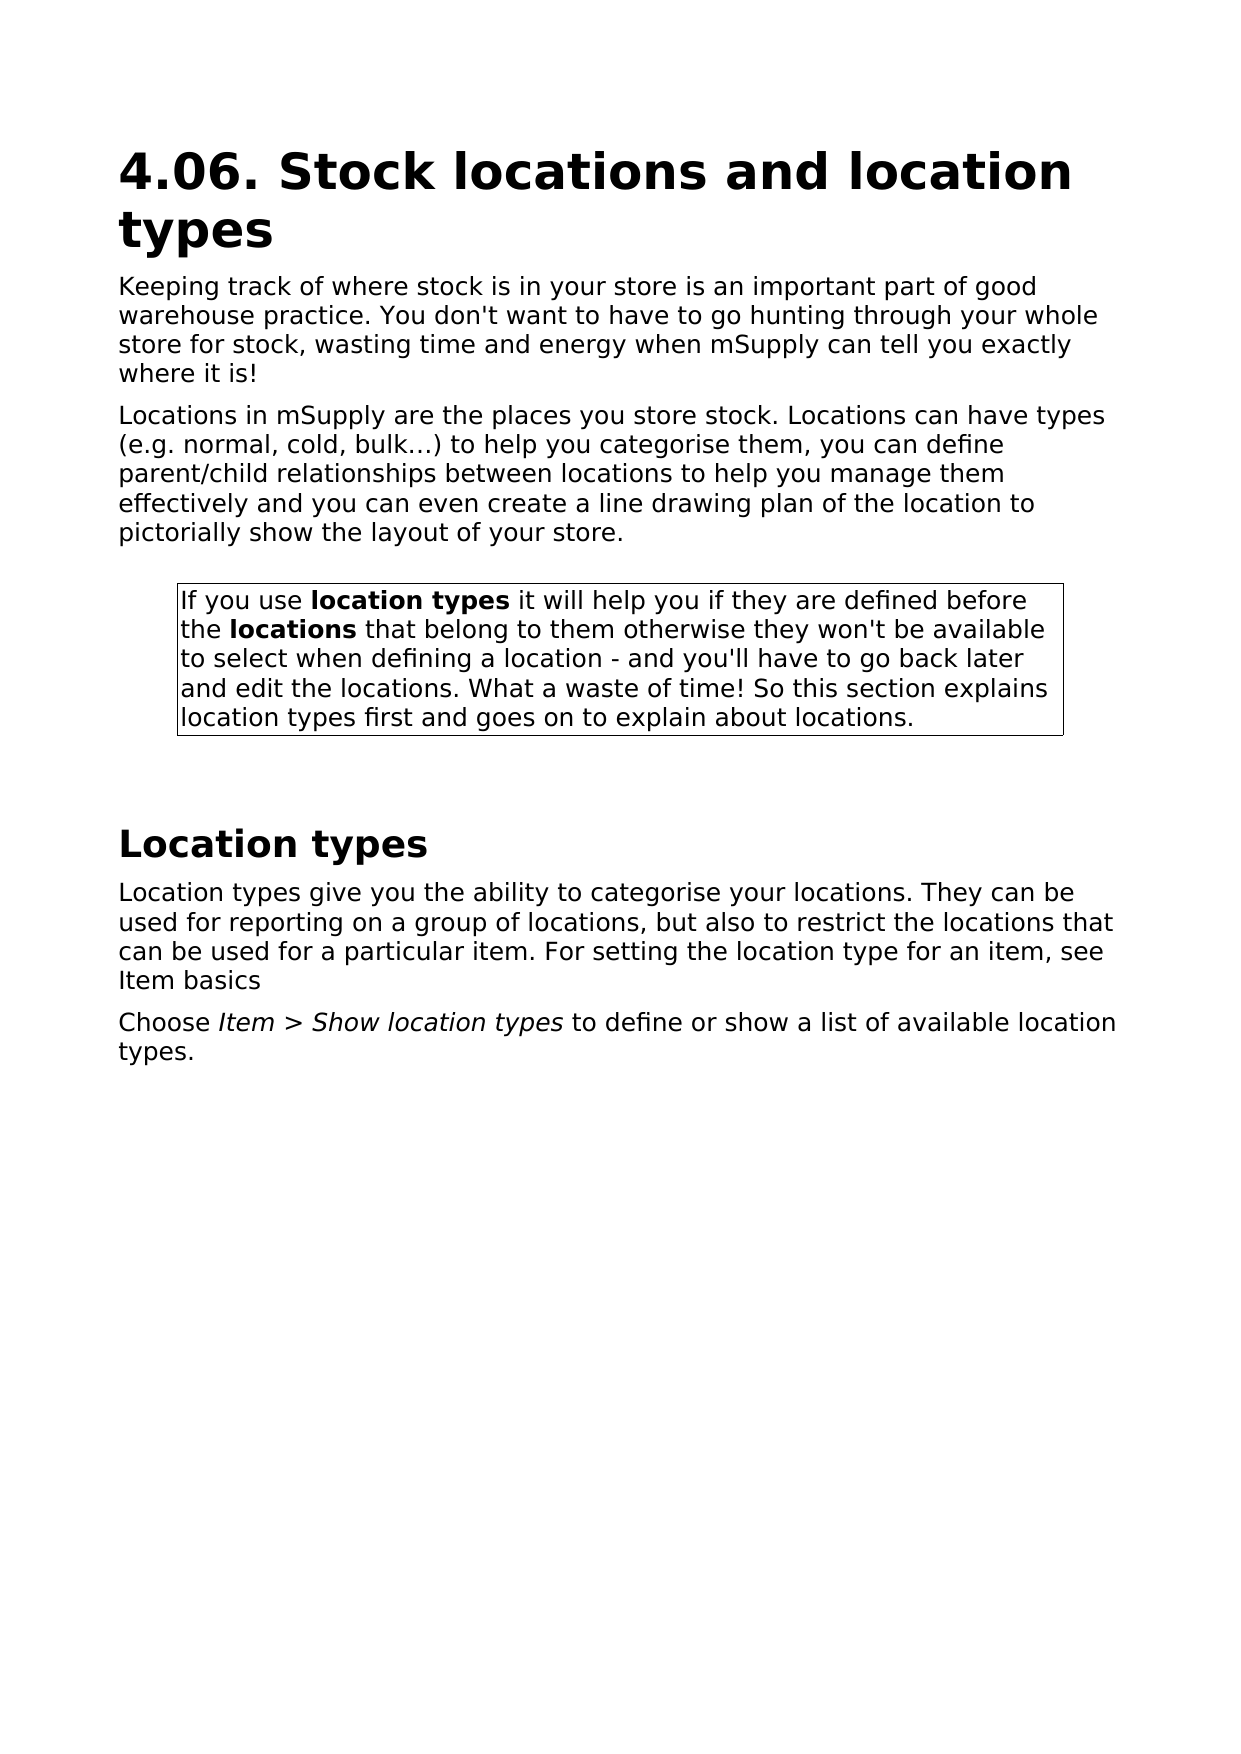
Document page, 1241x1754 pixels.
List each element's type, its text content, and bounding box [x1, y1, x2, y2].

subtitle Location types [118, 822, 1122, 866]
text Location types give you the ability to categorise your locations. They can be used for reporting on a group of locations, but also to restrict the locations that can be used for a particular item. For setting the location type for an item, see Item basics [118, 879, 1122, 995]
subtitle 4.06. Stock locations and location types [118, 143, 1122, 259]
table_header If you use location types it will help you if they are defined before the locations that belong to them otherwise they won't be available to select when defining a location - and you'll have to go back later and edit the locations. What a waste of time! So this section explains location types first and goes on to explain about locations. [178, 584, 1063, 735]
text Choose Item > Show location types to define or show a list of available location types. [118, 1008, 1122, 1066]
text Locations in mSupply are the places you store stock. Locations can have types (e.g. normal, cold, bulk…) to help you categorise them, you can define parent/child relationships between locations to help you manage them effectively and you can even create a line drawing plan of the location to pictorially show the layout of your store. [118, 401, 1122, 547]
text Keeping track of where stock is in your store is an important part of good warehouse practice. You don't want to have to go hunting through your whole store for stock, wasting time and energy when mSupply can tell you exactly where it is! [118, 272, 1122, 389]
